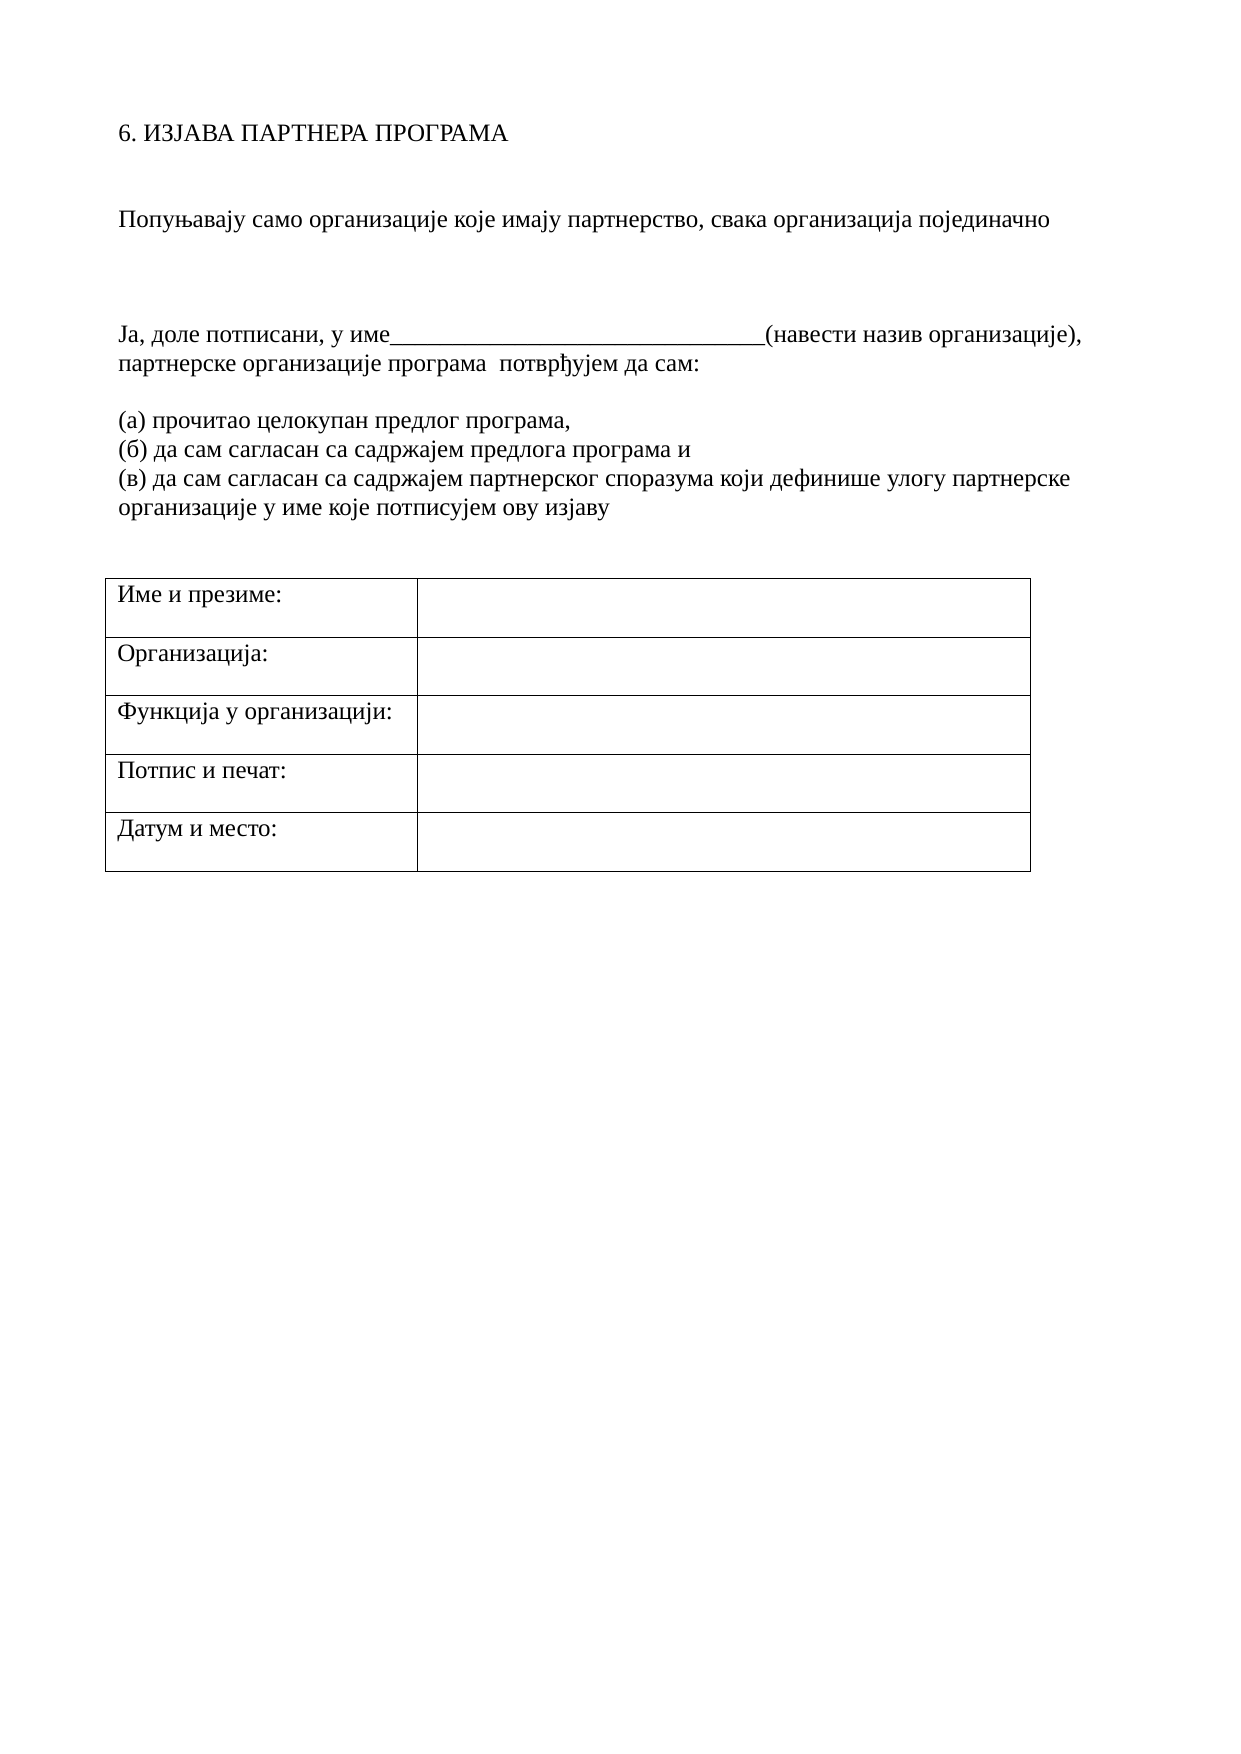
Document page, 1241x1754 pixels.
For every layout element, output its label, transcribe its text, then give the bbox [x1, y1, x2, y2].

text (б) да сам сагласан са садржајем предлога програма и [118, 434, 1122, 463]
table_header [418, 579, 1030, 637]
table_cell [418, 696, 1030, 754]
text 6. ИЗЈАВА ПАРТНЕРА ПРОГРАМА [118, 118, 1122, 147]
table_header Име и презиме: [106, 579, 417, 637]
table_cell Функција у организацији: [106, 696, 417, 754]
table_cell [418, 755, 1030, 812]
text (а) прочитао целокупан предлог програма, [118, 406, 1122, 434]
text Попуњавају само организације које имају партнерство, свака организација појединачно [118, 204, 1122, 233]
text (в) да сам сагласан са садржајем партнерског споразума који дефинише улогу партнерске организације у име које потписујем ову изјаву [118, 463, 1122, 521]
table_cell [418, 638, 1030, 695]
table_cell Потпис и печат: [106, 755, 417, 812]
table_cell [418, 813, 1030, 871]
table_cell Датум и место: [106, 813, 417, 871]
table_cell Организација: [106, 638, 417, 695]
text Ја, доле потписани, у име______________________________(навести назив организације), партнерске организације програма потврђујем да сам: [118, 319, 1122, 377]
